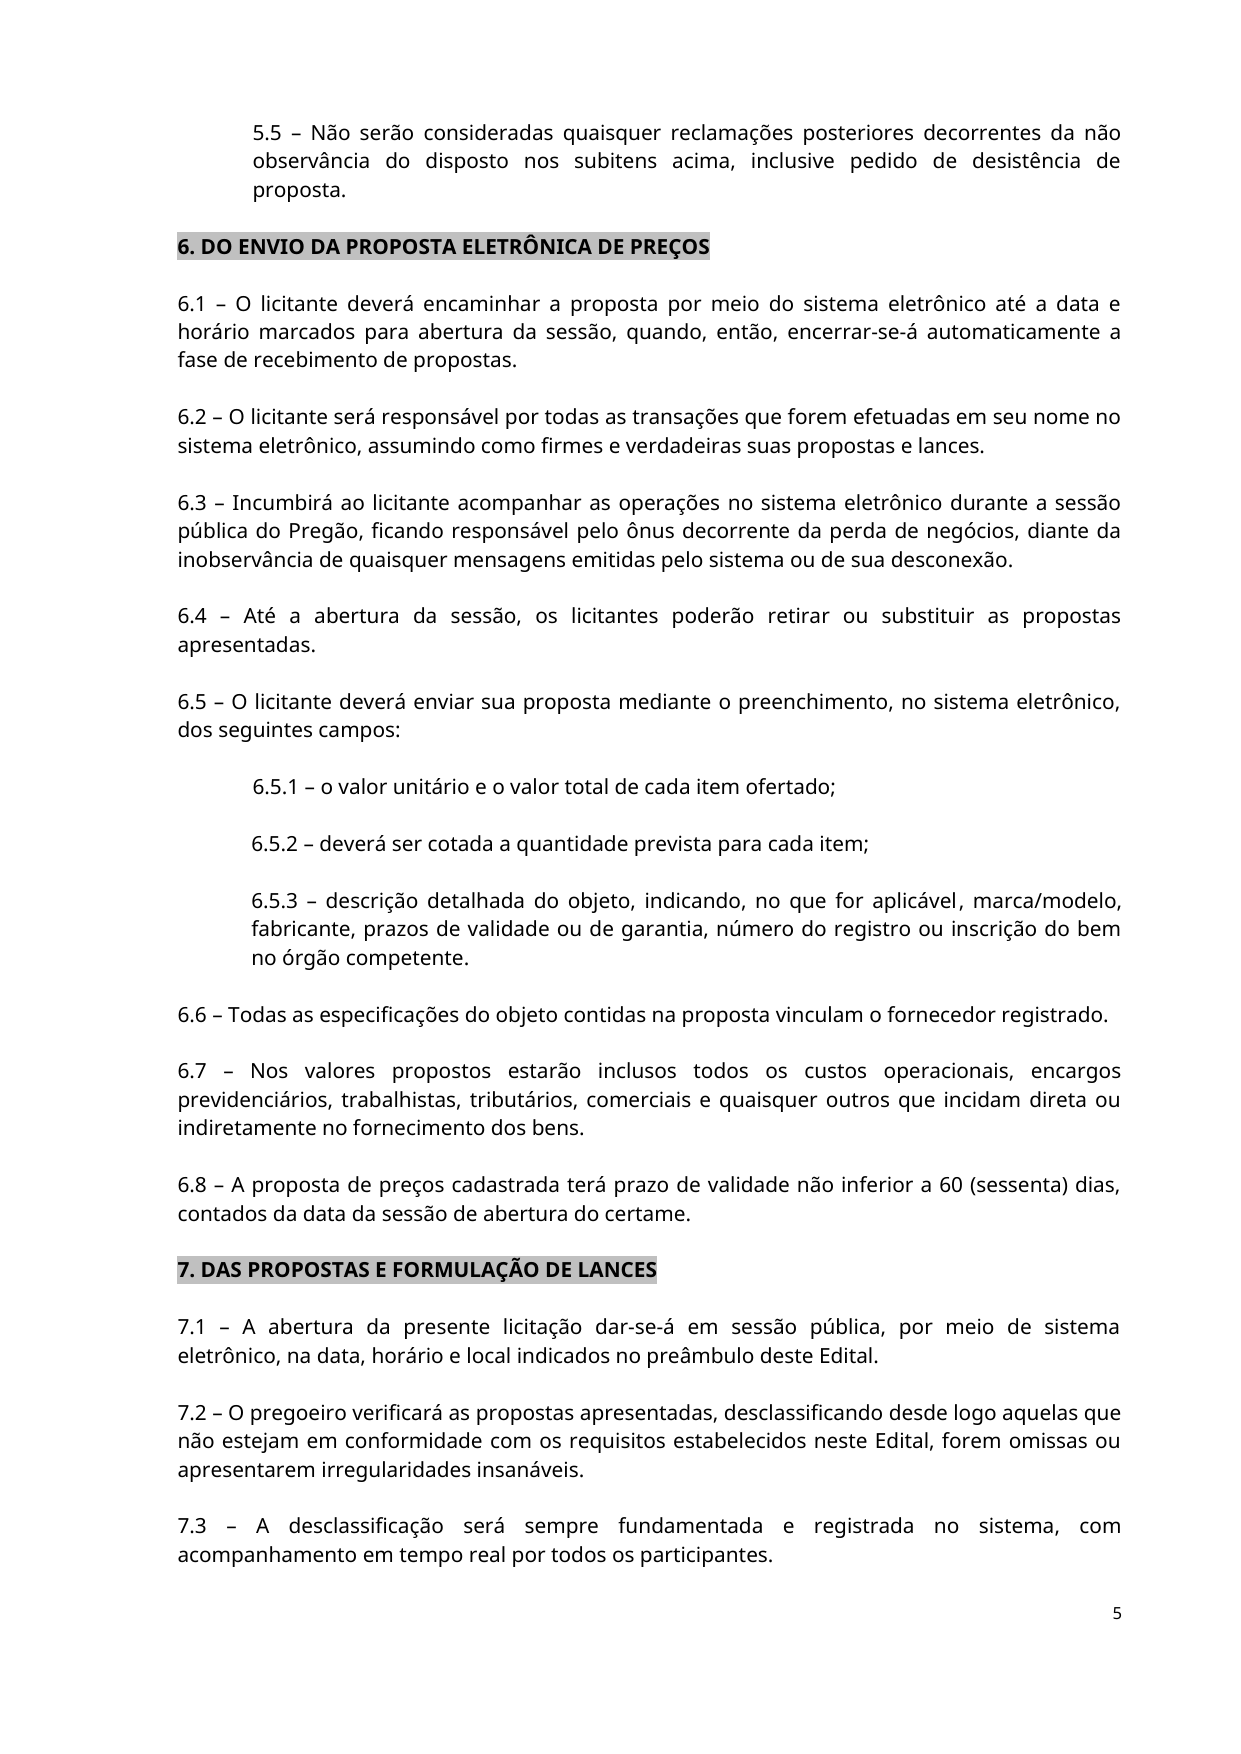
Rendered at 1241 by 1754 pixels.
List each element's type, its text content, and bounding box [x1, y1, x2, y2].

text 6.2 – O licitante será responsável por todas as transações que forem efetuadas em seu nome no sistema eletrônico, assumindo como firmes e verdadeiras suas propostas e lances. [177, 402, 1122, 459]
text 6.3 – Incumbirá ao licitante acompanhar as operações no sistema eletrônico durante a sessão pública do Pregão, ficando responsável pelo ônus decorrente da perda de negócios, diante da inobservância de quaisquer mensagens emitidas pelo sistema ou de sua desconexão. [177, 488, 1122, 573]
text 6.1 – O licitante deverá encaminhar a proposta por meio do sistema eletrônico até a data e horário marcados para abertura da sessão, quando, então, encerrar-se-á automaticamente a fase de recebimento de propostas. [177, 289, 1122, 374]
text 7.3 – A desclassificação será sempre fundamentada e registrada no sistema, com acompanhamento em tempo real por todos os participantes. [177, 1512, 1122, 1568]
text 6.7 – Nos valores propostos estarão inclusos todos os custos operacionais, encargos previdenciários, trabalhistas, tributários, comerciais e quaisquer outros que incidam direta ou indiretamente no fornecimento dos bens. [177, 1057, 1122, 1142]
text 6.6 – Todas as especificações do objeto contidas na proposta vinculam o fornecedor registrado. [177, 1000, 1122, 1028]
text 7.2 – O pregoeiro verificará as propostas apresentadas, desclassificando desde logo aquelas que não estejam em conformidade com os requisitos estabelecidos neste Edital, forem omissas ou apresentarem irregularidades insanáveis. [177, 1398, 1122, 1483]
text 7.1 – A abertura da presente licitação dar-se-á em sessão pública, por meio de sistema eletrônico, na data, horário e local indicados no preâmbulo deste Edital. [177, 1312, 1122, 1369]
text 6.5 – O licitante deverá enviar sua proposta mediante o preenchimento, no sistema eletrônico, dos seguintes campos: [177, 687, 1122, 744]
text 6. DO ENVIO DA PROPOSTA ELETRÔNICA DE PREÇOS [177, 232, 1122, 260]
text 6.8 – A proposta de preços cadastrada terá prazo de validade não inferior a 60 (sessenta) dias, contados da data da sessão de abertura do certame. [177, 1170, 1122, 1227]
text 6.5.1 – o valor unitário e o valor total de cada item ofertado; [252, 772, 1122, 801]
text 7. DAS PROPOSTAS E FORMULAÇÃO DE LANCES [177, 1256, 1122, 1284]
text 6.4 – Até a abertura da sessão, os licitantes poderão retirar ou substituir as propostas apresentadas. [177, 602, 1122, 658]
text 6.5.3 – descrição detalhada do objeto, indicando, no que for aplicável, marca/modelo, fabricante, prazos de validade ou de garantia, número do registro ou inscrição do bem no órgão competente. [251, 886, 1122, 971]
text 5.5 – Não serão consideradas quaisquer reclamações posteriores decorrentes da não observância do disposto nos subitens acima, inclusive pedido de desistência de proposta. [252, 118, 1122, 203]
text 6.5.2 – deverá ser cotada a quantidade prevista para cada item; [251, 829, 1122, 857]
